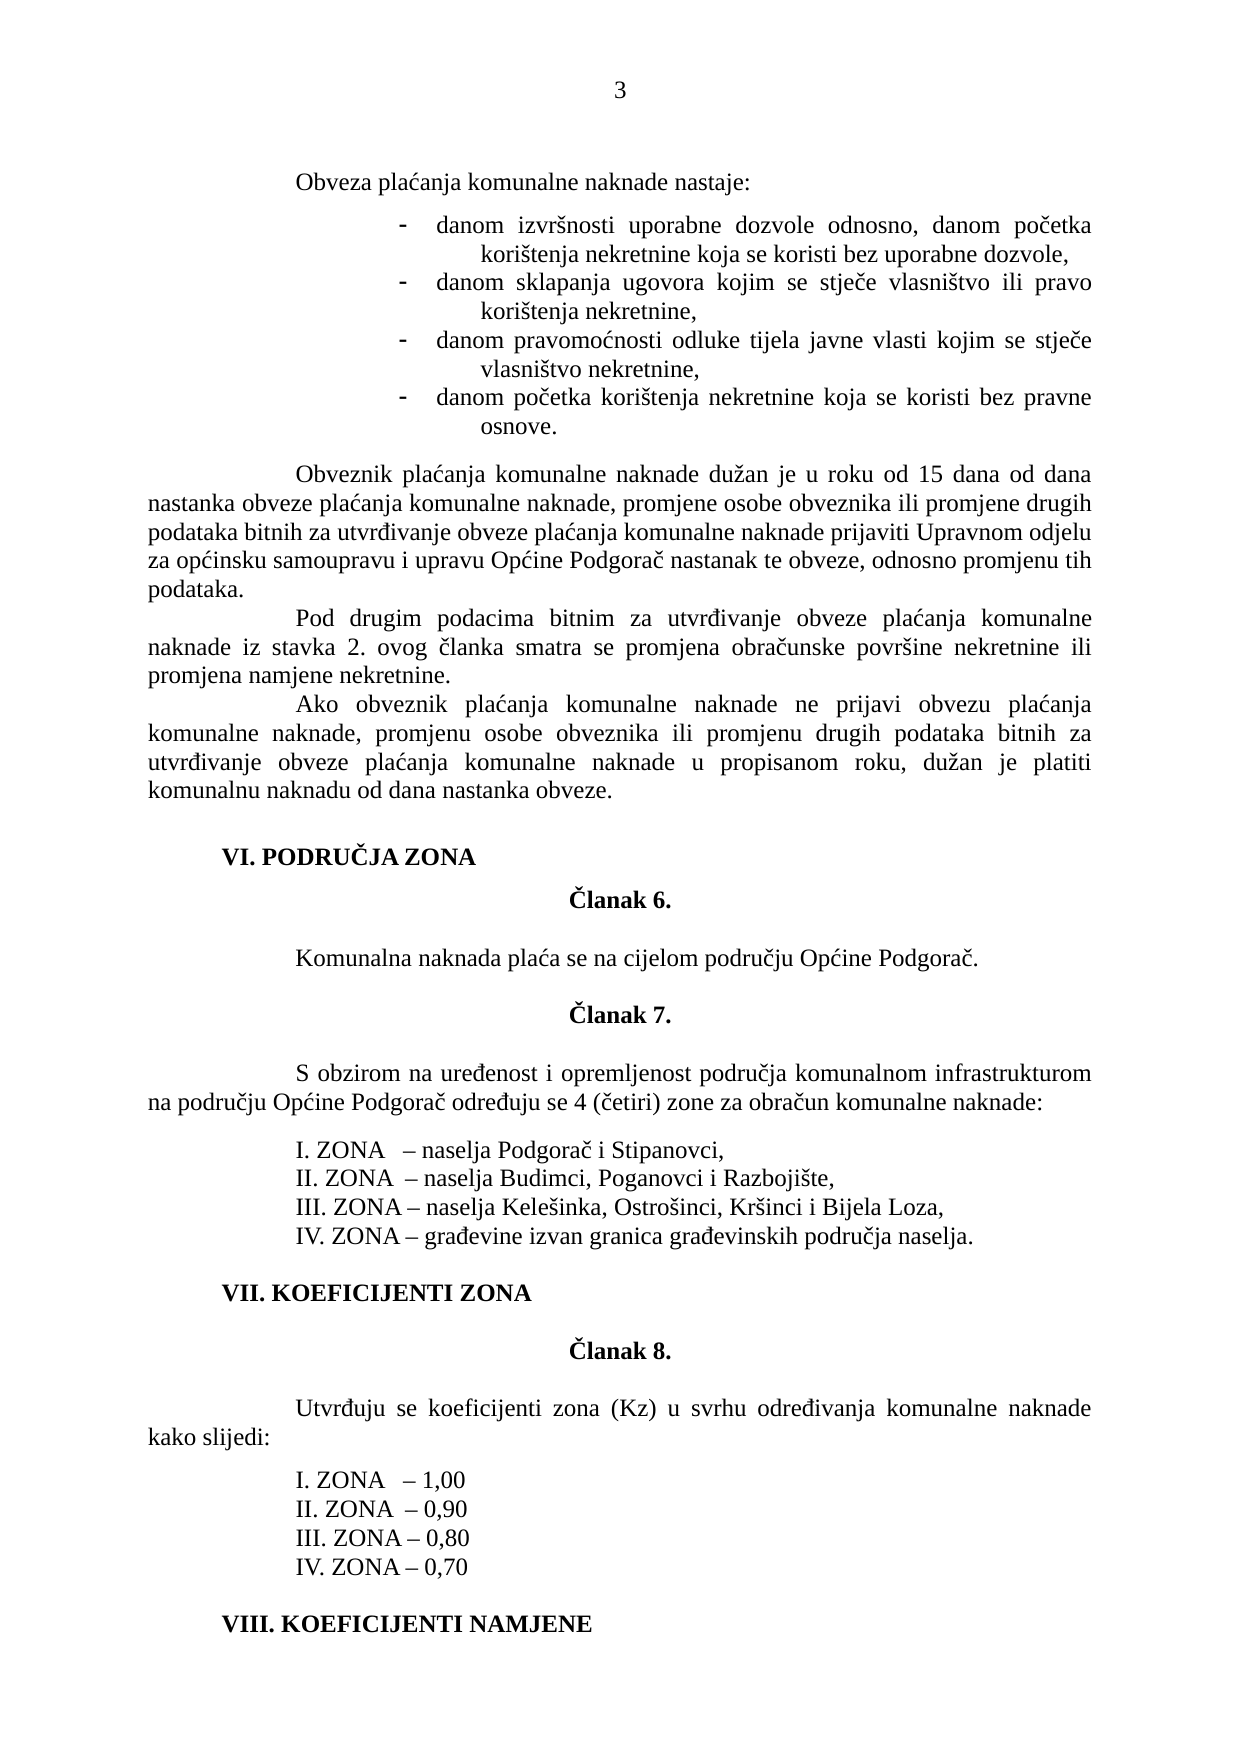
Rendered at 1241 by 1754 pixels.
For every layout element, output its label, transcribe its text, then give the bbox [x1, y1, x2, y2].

text Obveznik plaćanja komunalne naknade dužan je u roku od 15 dana od dana nastanka obveze plaćanja komunalne naknade, promjene osobe obveznika ili promjene drugih podataka bitnih za utvrđivanje obveze plaćanja komunalne naknade prijaviti Upravnom odjelu za općinsku samoupravu i upravu Općine Podgorač nastanak te obveze, odnosno promjenu tih podataka. [148, 459, 1092, 603]
text I. ZONA – naselja Podgorač i Stipanovci, [148, 1135, 1092, 1163]
text Članak 6. [148, 886, 1092, 914]
text Pod drugim podacima bitnim za utvrđivanje obveze plaćanja komunalne naknade iz stavka 2. ovog članka smatra se promjena obračunske površine nekretnine ili promjena namjene nekretnine. [148, 603, 1092, 689]
text II. ZONA – 0,90 [148, 1494, 1092, 1523]
text II. ZONA – naselja Budimci, Poganovci i Razbojište, [148, 1163, 1092, 1192]
text Obveza plaćanja komunalne naknade nastaje: [148, 167, 1092, 196]
text IV. ZONA – građevine izvan granica građevinskih područja naselja. [148, 1221, 1092, 1250]
text Utvrđuju se koeficijenti zona (Kz) u svrhu određivanja komunalne naknade kako slijedi: [148, 1393, 1092, 1451]
text Komunalna naknada plaća se na cijelom području Općine Podgorač. [148, 943, 1092, 972]
list danom pravomoćnosti odluke tijela javne vlasti kojim se stječe vlasništvo nekretnine, [398, 325, 1092, 382]
text I. ZONA – 1,00 [148, 1465, 1092, 1494]
list danom izvršnosti uporabne dozvole odnosno, danom početka korištenja nekretnine koja se koristi bez uporabne dozvole, [398, 210, 1092, 267]
text IV. ZONA – 0,70 [148, 1552, 1092, 1580]
text Članak 8. [148, 1336, 1092, 1365]
text Članak 7. [148, 1001, 1092, 1029]
text VI. PODRUČJA ZONA [148, 842, 1092, 871]
text S obzirom na uređenost i opremljenost područja komunalnom infrastrukturom na području Općine Podgorač određuju se 4 (četiri) zone za obračun komunalne naknade: [148, 1058, 1092, 1116]
text VIII. KOEFICIJENTI NAMJENE [148, 1609, 1092, 1638]
text III. ZONA – 0,80 [148, 1523, 1092, 1552]
list danom početka korištenja nekretnine koja se koristi bez pravne osnove. [398, 382, 1092, 440]
text Ako obveznik plaćanja komunalne naknade ne prijavi obvezu plaćanja komunalne naknade, promjenu osobe obveznika ili promjenu drugih podataka bitnih za utvrđivanje obveze plaćanja komunalne naknade u propisanom roku, dužan je platiti komunalnu naknadu od dana nastanka obveze. [148, 689, 1092, 804]
text VII. KOEFICIJENTI ZONA [148, 1278, 1092, 1307]
list danom sklapanja ugovora kojim se stječe vlasništvo ili pravo korištenja nekretnine, [398, 267, 1092, 325]
text III. ZONA – naselja Kelešinka, Ostrošinci, Kršinci i Bijela Loza, [148, 1192, 1092, 1221]
